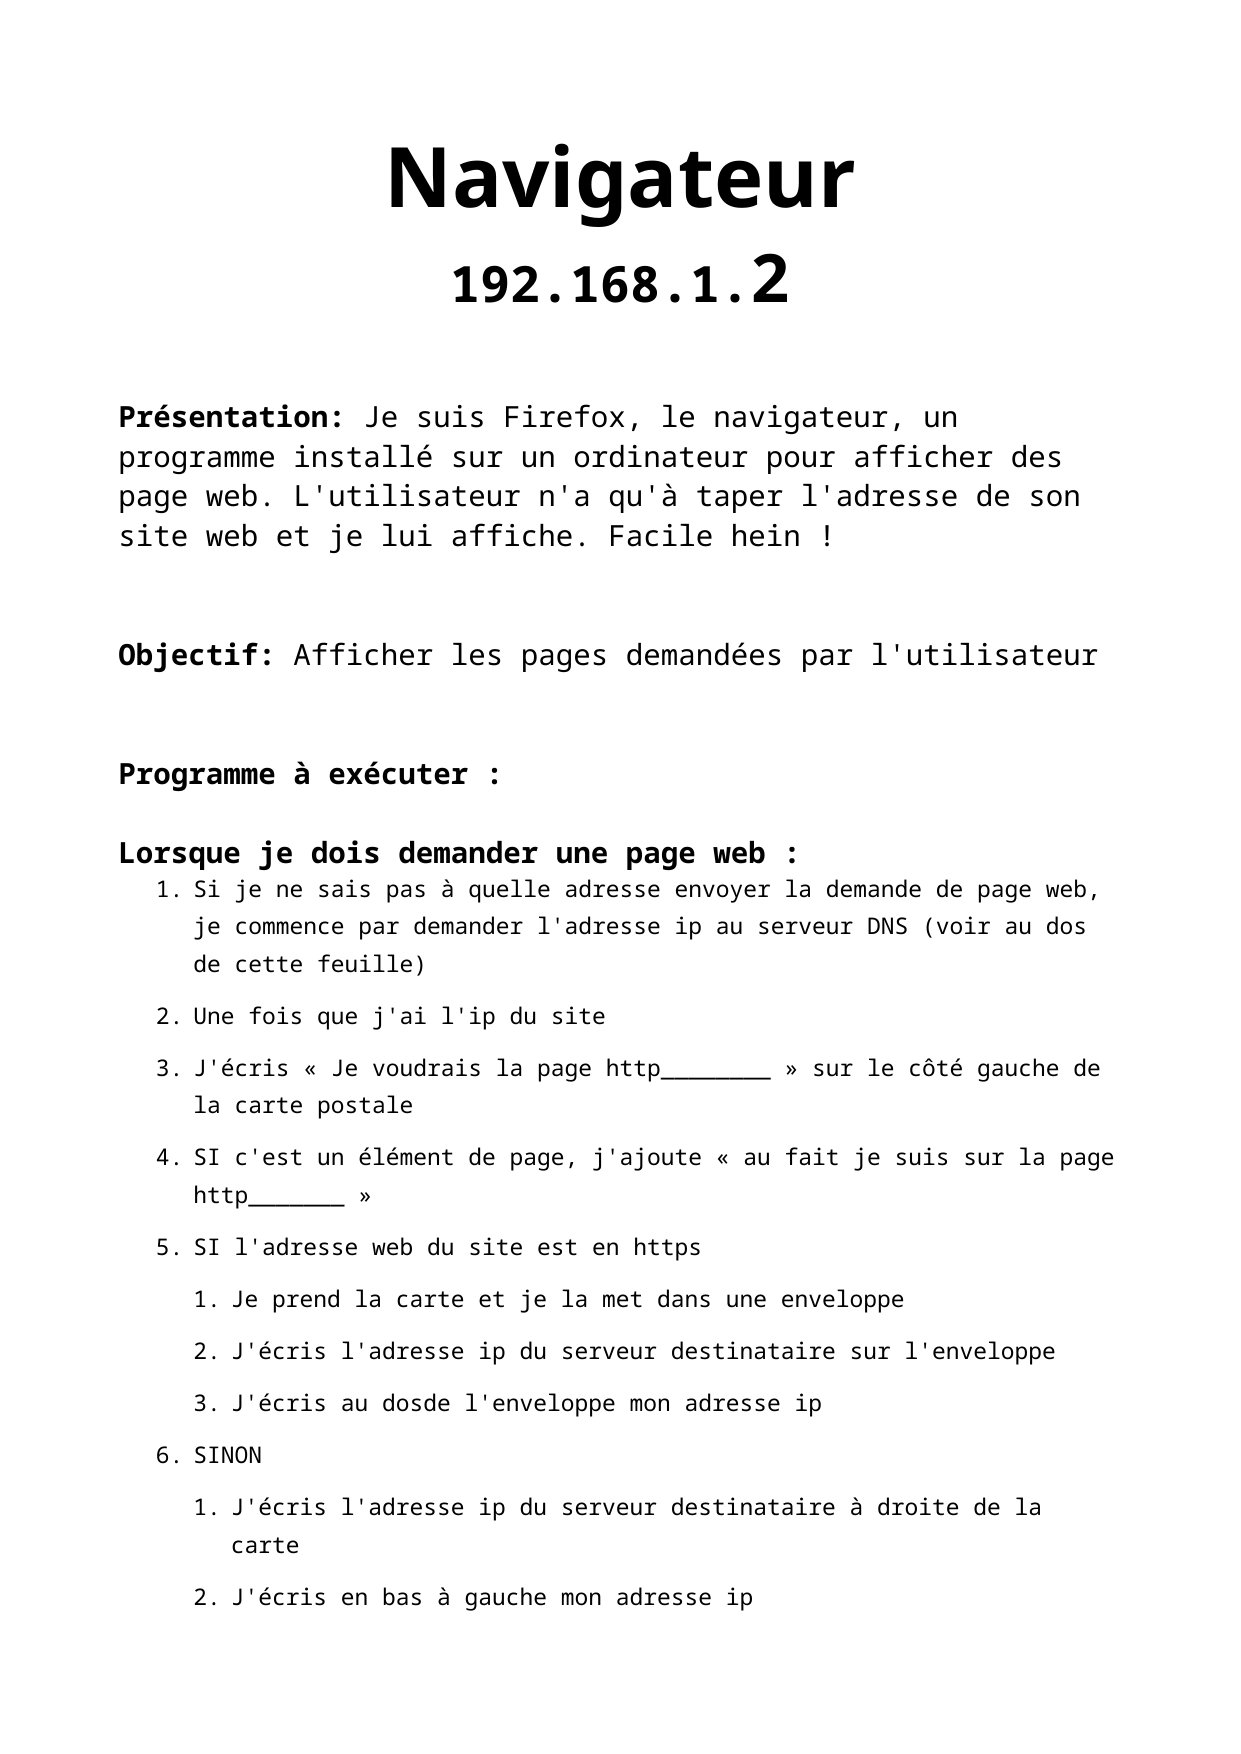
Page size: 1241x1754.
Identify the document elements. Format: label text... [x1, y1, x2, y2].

text Objectif: Afficher les pages demandées par l'utilisateur [118, 634, 1122, 674]
text 192.168.1.2 [118, 232, 1122, 322]
list SI c'est un élément de page, j'ajoute « au fait je suis sur la page http_______ » [156, 1141, 1122, 1210]
list J'écris l'adresse ip du serveur destinataire sur l'enveloppe [193, 1335, 1122, 1366]
text Navigateur [118, 118, 1122, 232]
list Je prend la carte et je la met dans une enveloppe [193, 1283, 1122, 1314]
list Une fois que j'ai l'ip du site [156, 999, 1122, 1031]
list J'écris l'adresse ip du serveur destinataire à droite de la carte [193, 1491, 1122, 1560]
list J'écris au dosde l'enveloppe mon adresse ip [193, 1387, 1122, 1418]
list J'écris « Je voudrais la page http________ » sur le côté gauche de la carte postale [156, 1052, 1122, 1120]
list SINON [156, 1439, 1122, 1470]
list Si je ne sais pas à quelle adresse envoyer la demande de page web, je commence par demander l'adresse ip au serveur DNS (voir au dos de cette feuille) [156, 872, 1122, 979]
list SI l'adresse web du site est en https [156, 1231, 1122, 1262]
text Programme à exécuter : [118, 753, 1122, 793]
text Lorsque je dois demander une page web : [118, 833, 1122, 872]
list J'écris en bas à gauche mon adresse ip [193, 1581, 1122, 1612]
text Présentation: Je suis Firefox, le navigateur, un programme installé sur un ordinateur pour afficher des page web. L'utilisateur n'a qu'à taper l'adresse de son site web et je lui affiche. Facile hein ! [118, 396, 1122, 555]
